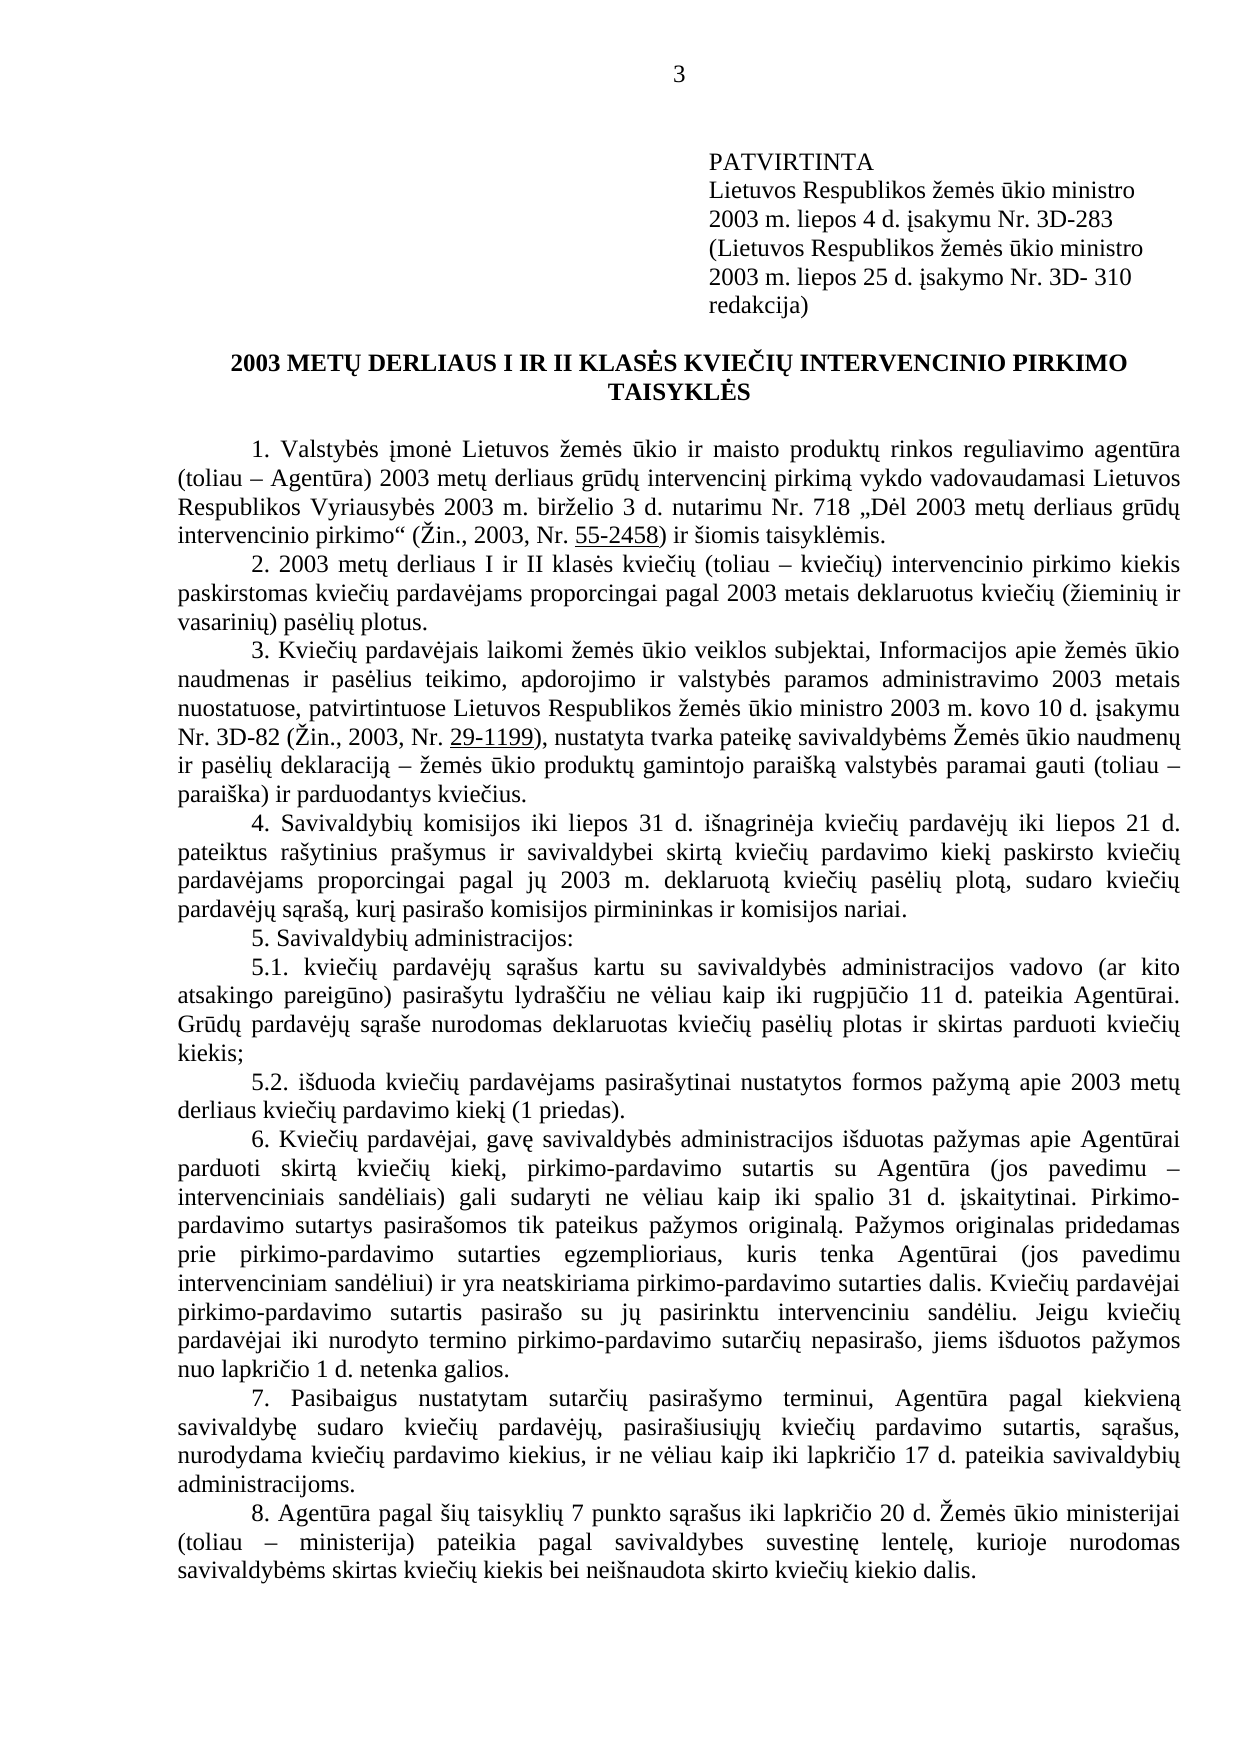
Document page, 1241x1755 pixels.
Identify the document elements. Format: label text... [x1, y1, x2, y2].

text 1. Valstybės įmonė Lietuvos žemės ūkio ir maisto produktų rinkos reguliavimo agentūra (toliau – Agentūra) 2003 metų derliaus grūdų intervencinį pirkimą vykdo vadovaudamasi Lietuvos Respublikos Vyriausybės 2003 m. birželio 3 d. nutarimu Nr. 718 „Dėl 2003 metų derliaus grūdų intervencinio pirkimo“ (Žin., 2003, Nr. 55-2458) ir šiomis taisyklėmis. [177, 434, 1181, 549]
text Lietuvos Respublikos žemės ūkio ministro [177, 176, 1181, 204]
text 7. Pasibaigus nustatytam sutarčių pasirašymo terminui, Agentūra pagal kiekvieną savivaldybę sudaro kviečių pardavėjų, pasirašiusiųjų kviečių pardavimo sutartis, sąrašus, nurodydama kviečių pardavimo kiekius, ir ne vėliau kaip iki lapkričio 17 d. pateikia savivaldybių administracijoms. [177, 1383, 1181, 1498]
text 2003 m. liepos 4 d. įsakymu Nr. 3D-283 [177, 204, 1181, 233]
text redakcija) [177, 291, 1181, 319]
text 5. Savivaldybių administracijos: [177, 923, 1181, 952]
text 2003 METŲ DERLIAUS I IR II KLASĖS KVIEČIŲ INTERVENCINIO PIRKIMO TAISYKLĖS [177, 348, 1181, 406]
text 3. Kviečių pardavėjais laikomi žemės ūkio veiklos subjektai, Informacijos apie žemės ūkio naudmenas ir pasėlius teikimo, apdorojimo ir valstybės paramos administravimo 2003 metais nuostatuose, patvirtintuose Lietuvos Respublikos žemės ūkio ministro 2003 m. kovo 10 d. įsakymu Nr. 3D-82 (Žin., 2003, Nr. 29-1199), nustatyta tvarka pateikę savivaldybėms Žemės ūkio naudmenų ir pasėlių deklaraciją – žemės ūkio produktų gamintojo paraišką valstybės paramai gauti (toliau – paraiška) ir parduodantys kviečius. [177, 636, 1181, 808]
text 2003 m. liepos 25 d. įsakymo Nr. 3D- 310 [177, 262, 1181, 291]
text 5.2. išduoda kviečių pardavėjams pasirašytinai nustatytos formos pažymą apie 2003 metų derliaus kviečių pardavimo kiekį (1 priedas). [177, 1067, 1181, 1124]
text 6. Kviečių pardavėjai, gavę savivaldybės administracijos išduotas pažymas apie Agentūrai parduoti skirtą kviečių kiekį, pirkimo-pardavimo sutartis su Agentūra (jos pavedimu – intervenciniais sandėliais) gali sudaryti ne vėliau kaip iki spalio 31 d. įskaitytinai. Pirkimo-pardavimo sutartys pasirašomos tik pateikus pažymos originalą. Pažymos originalas pridedamas prie pirkimo-pardavimo sutarties egzemplioriaus, kuris tenka Agentūrai (jos pavedimu intervenciniam sandėliui) ir yra neatskiriama pirkimo-pardavimo sutarties dalis. Kviečių pardavėjai pirkimo-pardavimo sutartis pasirašo su jų pasirinktu intervenciniu sandėliu. Jeigu kviečių pardavėjai iki nurodyto termino pirkimo-pardavimo sutarčių nepasirašo, jiems išduotos pažymos nuo lapkričio 1 d. netenka galios. [177, 1124, 1181, 1383]
text 5.1. kviečių pardavėjų sąrašus kartu su savivaldybės administracijos vadovo (ar kito atsakingo pareigūno) pasirašytu lydraščiu ne vėliau kaip iki rugpjūčio 11 d. pateikia Agentūrai. Grūdų pardavėjų sąraše nurodomas deklaruotas kviečių pasėlių plotas ir skirtas parduoti kviečių kiekis; [177, 952, 1181, 1067]
text PATVIRTINTA [177, 147, 1181, 176]
text 4. Savivaldybių komisijos iki liepos 31 d. išnagrinėja kviečių pardavėjų iki liepos 21 d. pateiktus rašytinius prašymus ir savivaldybei skirtą kviečių pardavimo kiekį paskirsto kviečių pardavėjams proporcingai pagal jų 2003 m. deklaruotą kviečių pasėlių plotą, sudaro kviečių pardavėjų sąrašą, kurį pasirašo komisijos pirmininkas ir komisijos nariai. [177, 808, 1181, 923]
text (Lietuvos Respublikos žemės ūkio ministro [177, 233, 1181, 262]
text 8. Agentūra pagal šių taisyklių 7 punkto sąrašus iki lapkričio 20 d. Žemės ūkio ministerijai (toliau – ministerija) pateikia pagal savivaldybes suvestinę lentelę, kurioje nurodomas savivaldybėms skirtas kviečių kiekis bei neišnaudota skirto kviečių kiekio dalis. [177, 1498, 1181, 1584]
text 2. 2003 metų derliaus I ir II klasės kviečių (toliau – kviečių) intervencinio pirkimo kiekis paskirstomas kviečių pardavėjams proporcingai pagal 2003 metais deklaruotus kviečių (žieminių ir vasarinių) pasėlių plotus. [177, 549, 1181, 636]
